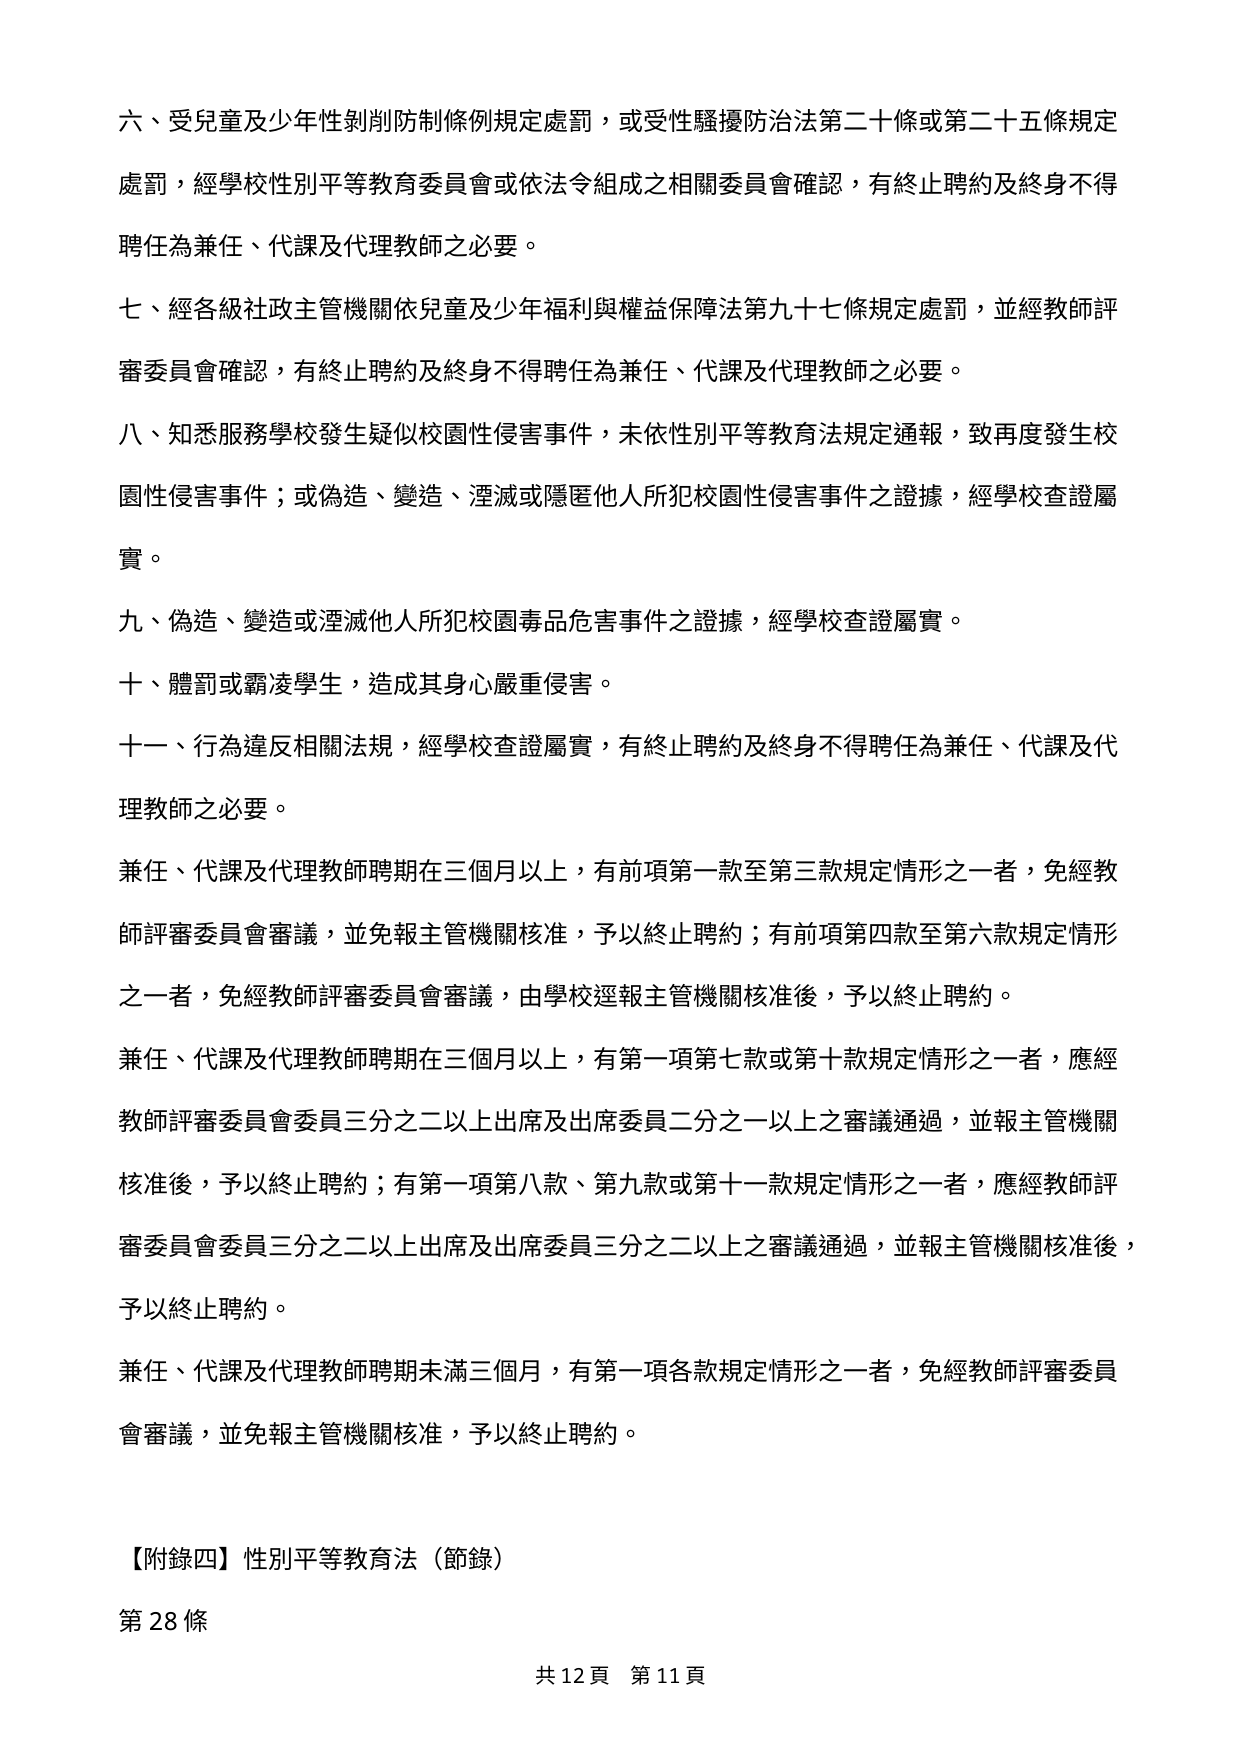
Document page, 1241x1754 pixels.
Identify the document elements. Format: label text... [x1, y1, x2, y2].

text 十一、行為違反相關法規，經學校查證屬實，有終止聘約及終身不得聘任為兼任、代課及代理教師之必要。 [118, 703, 1122, 828]
text 八、知悉服務學校發生疑似校園性侵害事件，未依性別平等教育法規定通報，致再度發生校園性侵害事件；或偽造、變造、湮滅或隱匿他人所犯校園性侵害事件之證據，經學校查證屬實。 [118, 391, 1122, 578]
text 兼任、代課及代理教師聘期在三個月以上，有前項第一款至第三款規定情形之一者，免經教師評審委員會審議，並免報主管機關核准，予以終止聘約；有前項第四款至第六款規定情形之一者，免經教師評審委員會審議，由學校逕報主管機關核准後，予以終止聘約。 [118, 828, 1122, 1016]
text 【附錄四】性別平等教育法（節錄） [118, 1516, 1122, 1578]
text 兼任、代課及代理教師聘期未滿三個月，有第一項各款規定情形之一者，免經教師評審委員會審議，並免報主管機關核准，予以終止聘約。 [118, 1328, 1122, 1453]
text 九、偽造、變造或湮滅他人所犯校園毒品危害事件之證據，經學校查證屬實。 [118, 578, 1122, 641]
text 六、受兒童及少年性剝削防制條例規定處罰，或受性騷擾防治法第二十條或第二十五條規定處罰，經學校性別平等教育委員會或依法令組成之相關委員會確認，有終止聘約及終身不得聘任為兼任、代課及代理教師之必要。 [118, 78, 1122, 266]
text 十、體罰或霸凌學生，造成其身心嚴重侵害。 [118, 641, 1122, 703]
text 兼任、代課及代理教師聘期在三個月以上，有第一項第七款或第十款規定情形之一者，應經教師評審委員會委員三分之二以上出席及出席委員二分之一以上之審議通過，並報主管機關核准後，予以終止聘約；有第一項第八款、第九款或第十一款規定情形之一者，應經教師評審委員會委員三分之二以上出席及出席委員三分之二以上之審議通過，並報主管機關核准後，予以終止聘約。 [118, 1016, 1122, 1328]
text 七、經各級社政主管機關依兒童及少年福利與權益保障法第九十七條規定處罰，並經教師評審委員會確認，有終止聘約及終身不得聘任為兼任、代課及代理教師之必要。 [118, 266, 1122, 391]
text 第28條 [118, 1578, 1122, 1641]
